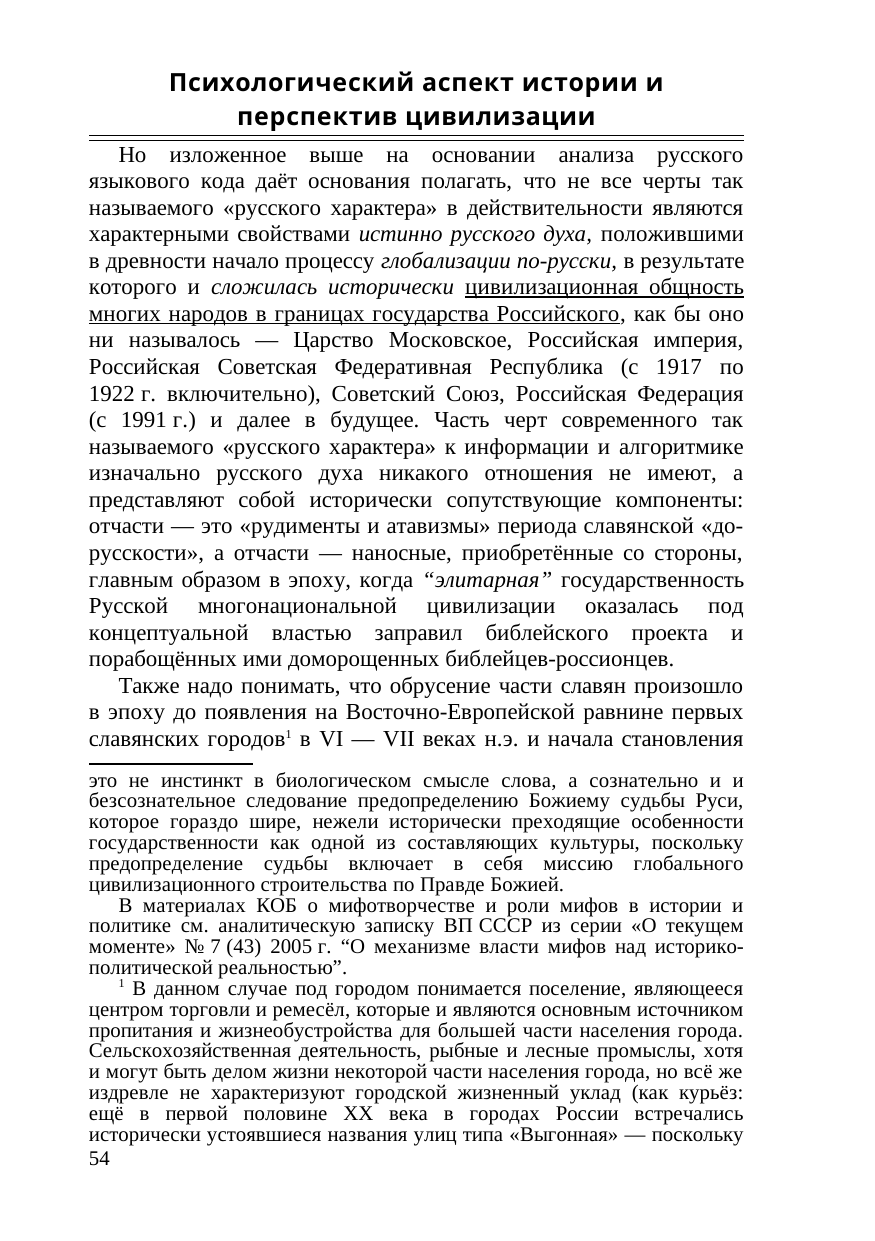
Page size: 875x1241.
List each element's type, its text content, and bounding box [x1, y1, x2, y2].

text Но изложенное выше на основании анализа русского языкового кода даёт основания полагать, что не все черты так называемого «русского характера» в действительности являются характерными свойствами истинно русского духа, положившими в древности начало процессу глобализации по-русски, в результате которого и сложилась исторически цивилизационная общность многих народов в границах государства Российского, как бы оно ни называлось — Царство Московское, Российская империя, Российская Советская Федеративная Республика (с 1917 по 1922 г. включительно), Советский Союз, Российская Федерация (с 1991 г.) и далее в будущее. Часть черт современного так называемого «рус­ско­го характера» к информации и алгоритмике изначально русского духа никакого отношения не имеют, а представляют собой исторически сопутствующие компоненты: отчасти — это «рудименты и атавизмы» периода славянской «до-русско­сти», а отчасти — наносные, приобретённые со стороны, главным образом в эпоху, когда “элитарная” государственность Русской многонациональной цивилизации оказалась под концептуальной властью заправил библейского проекта и порабощённых ими доморощенных библейцев-россионцев. [89, 141, 744, 672]
text Также надо понимать, что обрусение части славян произошло в эпоху до появления на Восточно-Европейской равнине первых славянских городов в VI — VII веках н.э. и начала становления [89, 672, 744, 751]
text В данном случае под городом понимается поселение, являющееся центром торговли и ремесёл, которые и являются основным источником пропитания и жизнеобустройства для большей части населения города. Сельскохозяйственная деятельность, рыбные и лесные промыслы, хотя и могут быть делом жизни некоторой части населения города, но всё же издревле не характеризуют городской жизненный уклад (как курьёз: ещё в первой половине ХХ века в городах России встречались исторически устоявшиеся названия улиц типа «Выгонная» — поскольку [89, 979, 744, 1145]
text это не инстинкт в биологическом смысле слова, а сознательно и и безсознательное следование предопределению Божиему судьбы Руси, которое гораздо шире, нежели исторически преходящие особенности государственности как одной из составляющих культуры, поскольку предопределение судьбы включает в себя миссию глобального цивилизационного строительства по Правде Божией. [89, 770, 744, 895]
text В материалах КОБ о мифотворчестве и роли мифов в истории и политике см. аналитическую записку ВП СССР из серии «О текущем моменте» № 7 (43) 2005 г. “О механизме власти мифов над историко-политической реальностью”. [89, 895, 744, 979]
